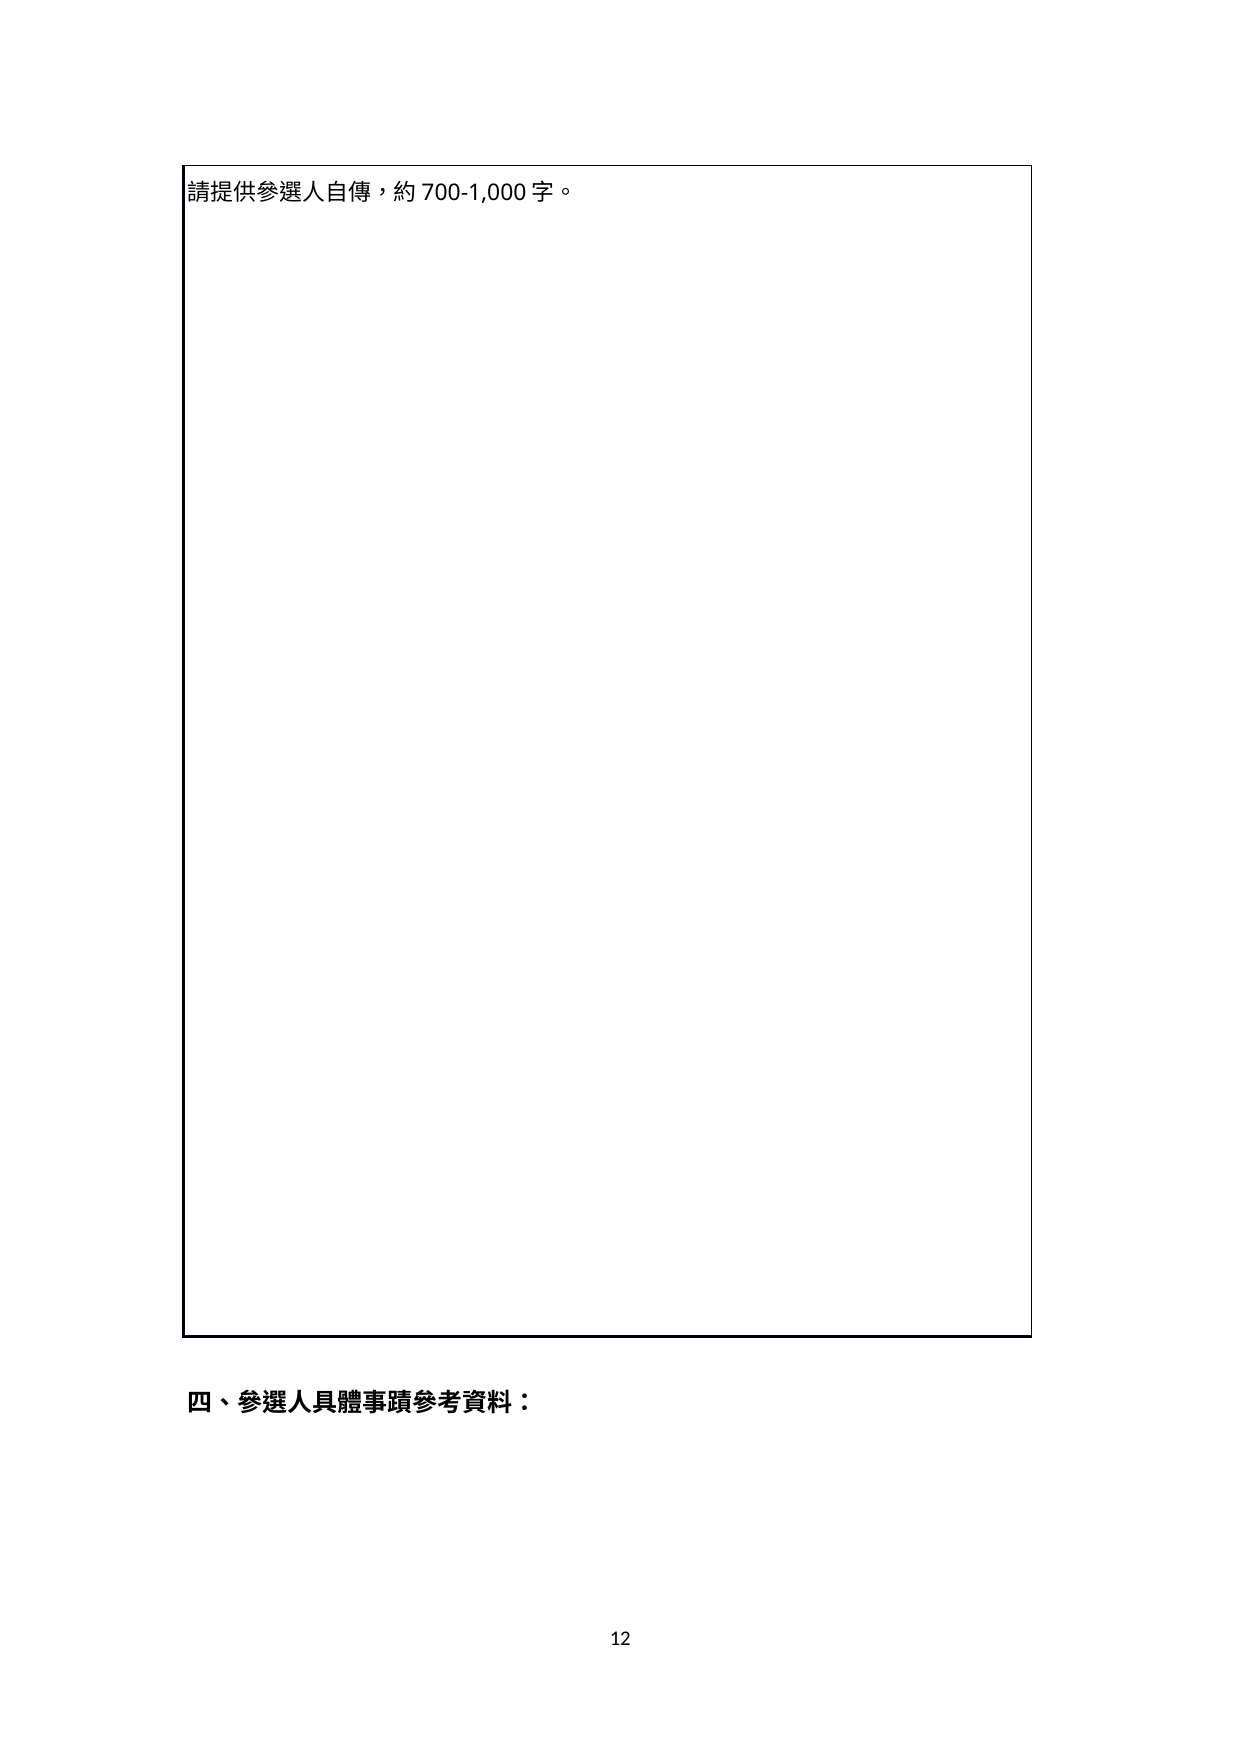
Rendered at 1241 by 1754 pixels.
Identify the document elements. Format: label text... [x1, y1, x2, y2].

text 四、參選人具體事蹟參考資料： [187, 1376, 1053, 1413]
table_cell 請提供參選人自傳，約700-1,000字。 [185, 166, 1031, 1335]
